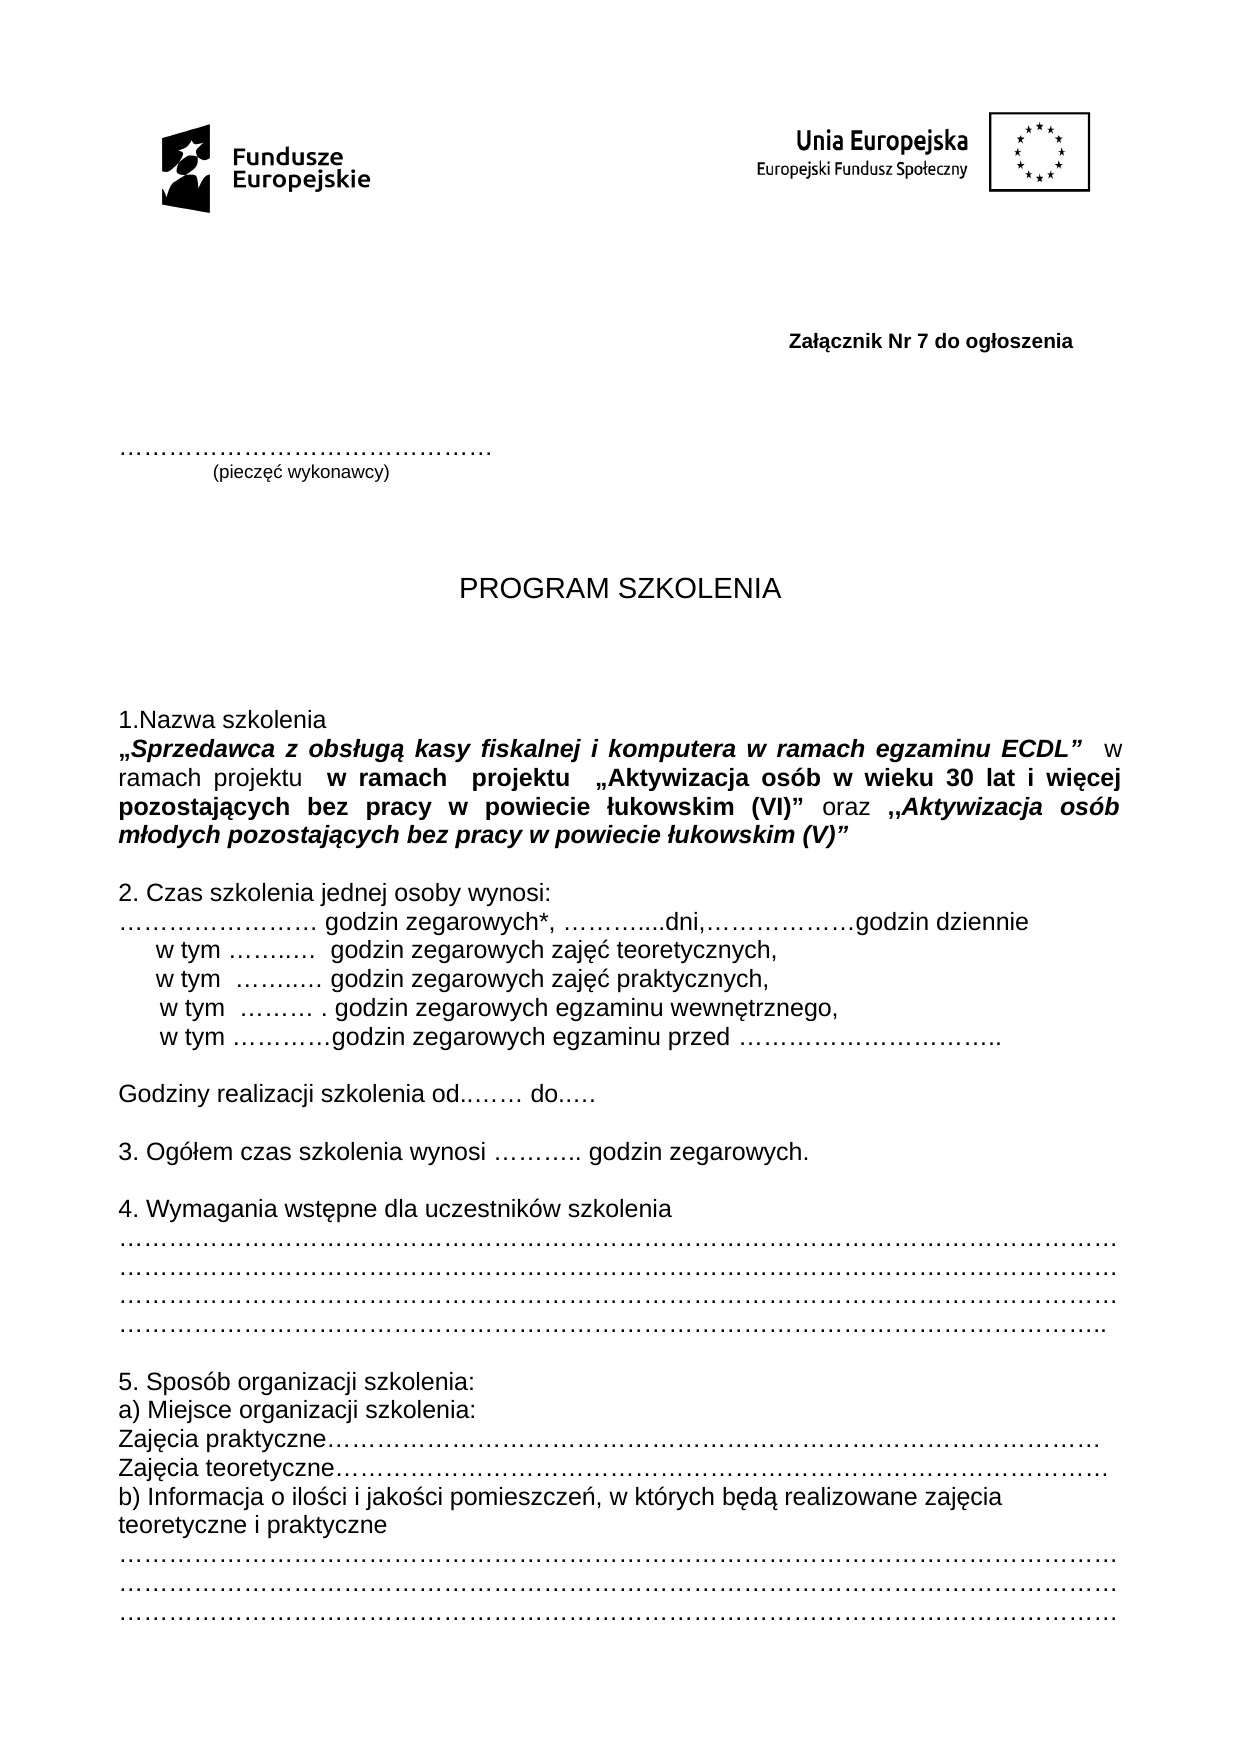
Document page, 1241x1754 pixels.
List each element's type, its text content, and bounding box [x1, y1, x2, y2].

list w tym ……..… godzin zegarowych zajęć praktycznych, [118, 964, 1122, 993]
text (pieczęć wykonawcy) [192, 461, 1122, 482]
picture [138, 102, 394, 235]
text 2. Czas szkolenia jednej osoby wynosi: [118, 878, 1122, 906]
text a) Miejsce organizacji szkolenia: [118, 1395, 1122, 1424]
text ……………………………………………………………………………………………………………………………………………………………………………………………………………………………………………………………………………………………………………………………… [118, 1539, 1122, 1625]
text 5. Sposób organizacji szkolenia: [118, 1366, 1122, 1395]
text b) Informacja o ilości i jakości pomieszczeń, w których będą realizowane zajęcia teoretyczne i praktyczne [118, 1481, 1122, 1539]
list w tym ……..… godzin zegarowych zajęć teoretycznych, [118, 935, 1122, 964]
text Załącznik Nr 7 do ogłoszenia [118, 329, 1122, 353]
text …………………………………………………………………………………………………………………………………………………………………………………………………………………………………………………………………………………………………………………………….. [118, 1251, 1122, 1338]
picture [735, 85, 1110, 218]
text …………………… godzin zegarowych*, ………....dni,………………godzin dziennie [118, 906, 1122, 935]
text 1.Nazwa szkolenia [118, 705, 1122, 734]
list w tym ……… . godzin zegarowych egzaminu wewnętrznego, [118, 993, 1122, 1021]
text PROGRAM SZKOLENIA [118, 571, 1122, 604]
text Godziny realizacji szkolenia od..…… do..… [118, 1079, 1122, 1108]
text ……………………………………… [118, 432, 1122, 461]
text „Sprzedawca z obsługą kasy fiskalnej i komputera w ramach egzaminu ECDL” w ramach projektu w ramach projektu „Aktywizacja osób w wieku 30 lat i więcej pozostających bez pracy w powiecie łukowskim (VI)” oraz ,,Aktywizacja osób młodych pozostających bez pracy w powiecie łukowskim (V)” [118, 734, 1122, 849]
text Zajęcia teoretyczne………………………………………………………………………………… [118, 1453, 1122, 1481]
text 4. Wymagania wstępne dla uczestników szkolenia ………………………………………………………………………………………………………… [118, 1194, 1122, 1251]
text w tym …………godzin zegarowych egzaminu przed ………………………….. [118, 1021, 1122, 1050]
text 3. Ogółem czas szkolenia wynosi ……….. godzin zegarowych. [118, 1136, 1122, 1165]
text Zajęcia praktyczne………………………………………………………………………………… [118, 1424, 1122, 1453]
